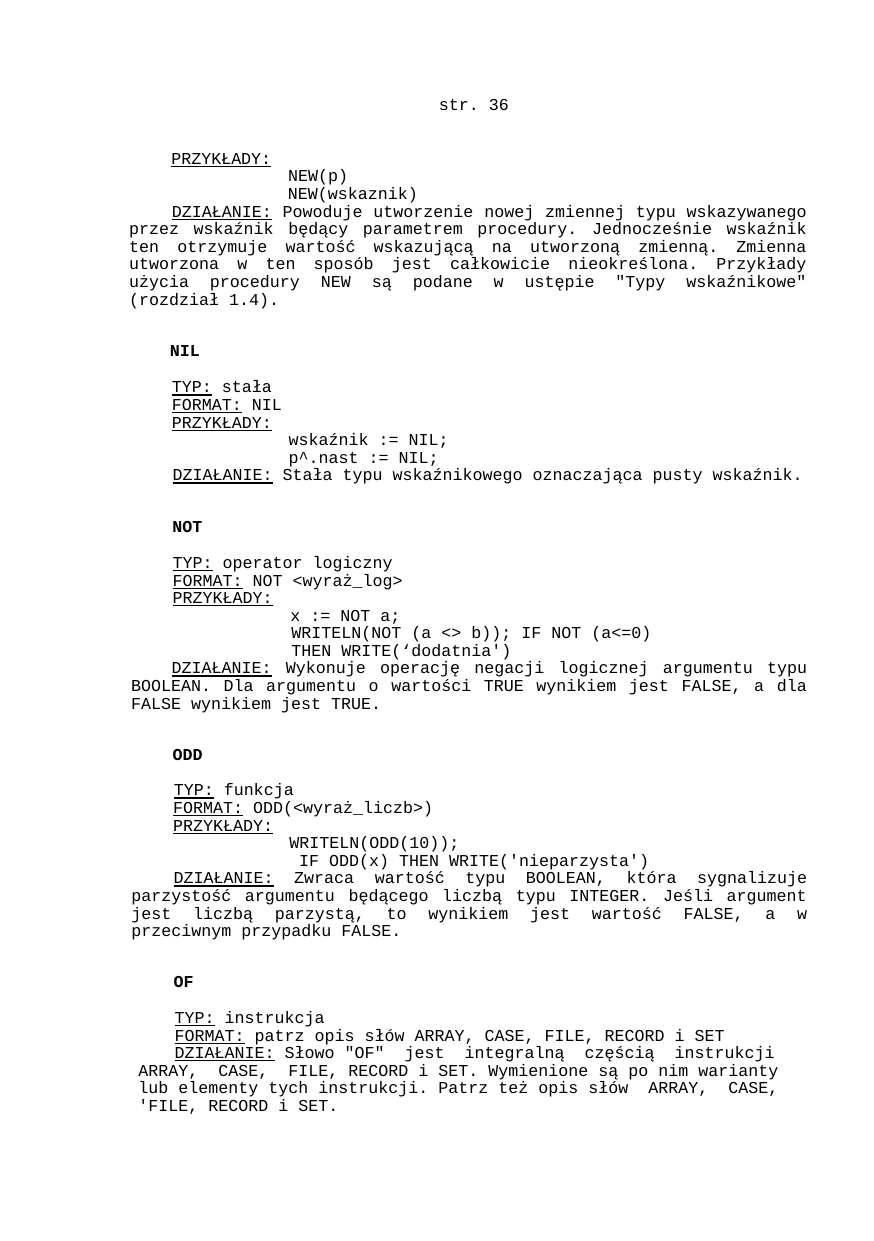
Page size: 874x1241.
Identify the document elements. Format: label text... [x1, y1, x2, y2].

text p^.nast := NIL; [288, 449, 807, 467]
text TYP: instrukcja [174, 1009, 807, 1027]
text PRZYKŁADY: [171, 150, 807, 168]
text OF [173, 973, 807, 992]
text NEW(p) [288, 168, 807, 185]
text NOT [172, 518, 807, 537]
text str. 36 [139, 97, 807, 116]
text DZIAŁANIE: Słowo "OF" jest integralną częścią instrukcji ARRAY, CASE, FILE, RECORD i SET. Wymienione są po nim warianty lub elementy tych instrukcji. Patrz też opis słów ARRAY, CASE, 'FILE, RECORD i SET. [138, 1044, 807, 1115]
text FORMAT: patrz opis słów ARRAY, CASE, FILE, RECORD i SET [123, 1027, 807, 1044]
text PRZYKŁADY: [173, 817, 807, 834]
text TYP: operator logiczny FORMAT: NOT <wyraż_log> PRZYKŁADY: [172, 554, 429, 607]
text NEW(wskaznik) [288, 185, 807, 203]
text DZIAŁANIE: Powoduje utworzenie nowej zmiennej typu wskazywanego przez wskaźnik będący parametrem procedury. Jednocześnie wskaźnik ten otrzymuje wartość wskazującą na utworzoną zmienną. Zmienna utworzona w ten sposób jest całkowicie nieokreślona. Przykłady użycia procedury NEW są podane w ustępie "Typy wskaźnikowe" (rozdział 1.4). [129, 203, 807, 308]
text FORMAT: ODD(<wyraż_liczb>) [173, 799, 807, 817]
text DZIAŁANIE: Wykonuje operację negacji logicznej argumentu typu BOOLEAN. Dla argumentu o wartości TRUE wynikiem jest FALSE, a dla FALSE wynikiem jest TRUE. [131, 660, 807, 713]
text ODD [172, 746, 807, 765]
text NIL [169, 342, 807, 361]
text DZIAŁANIE: Stała typu wskaźnikowego oznaczająca pusty wskaźnik. [130, 467, 807, 484]
text TYP: funkcja [173, 782, 807, 799]
text WRITELN(NOT (a <> b)); IF NOT (a<=0) THEN WRITE(‘dodatnia') [291, 625, 681, 660]
text DZIAŁANIE: Zwraca wartość typu BOOLEAN, która sygnalizuje parzystość argumentu będącego liczbą typu INTEGER. Jeśli argument jest liczbą parzystą, to wynikiem jest wartość FALSE, a w przeciwnym przypadku FALSE. [131, 870, 807, 940]
text x := NOT a; [290, 607, 807, 625]
text TYP: stała FORMAT: NIL PRZYKŁADY: [172, 379, 303, 432]
text wskaźnik := NIL; [288, 432, 807, 449]
text IF ODD(x) THEN WRITE('nieparzysta') [141, 852, 807, 870]
text WRITELN(ODD(10)); [289, 834, 807, 852]
